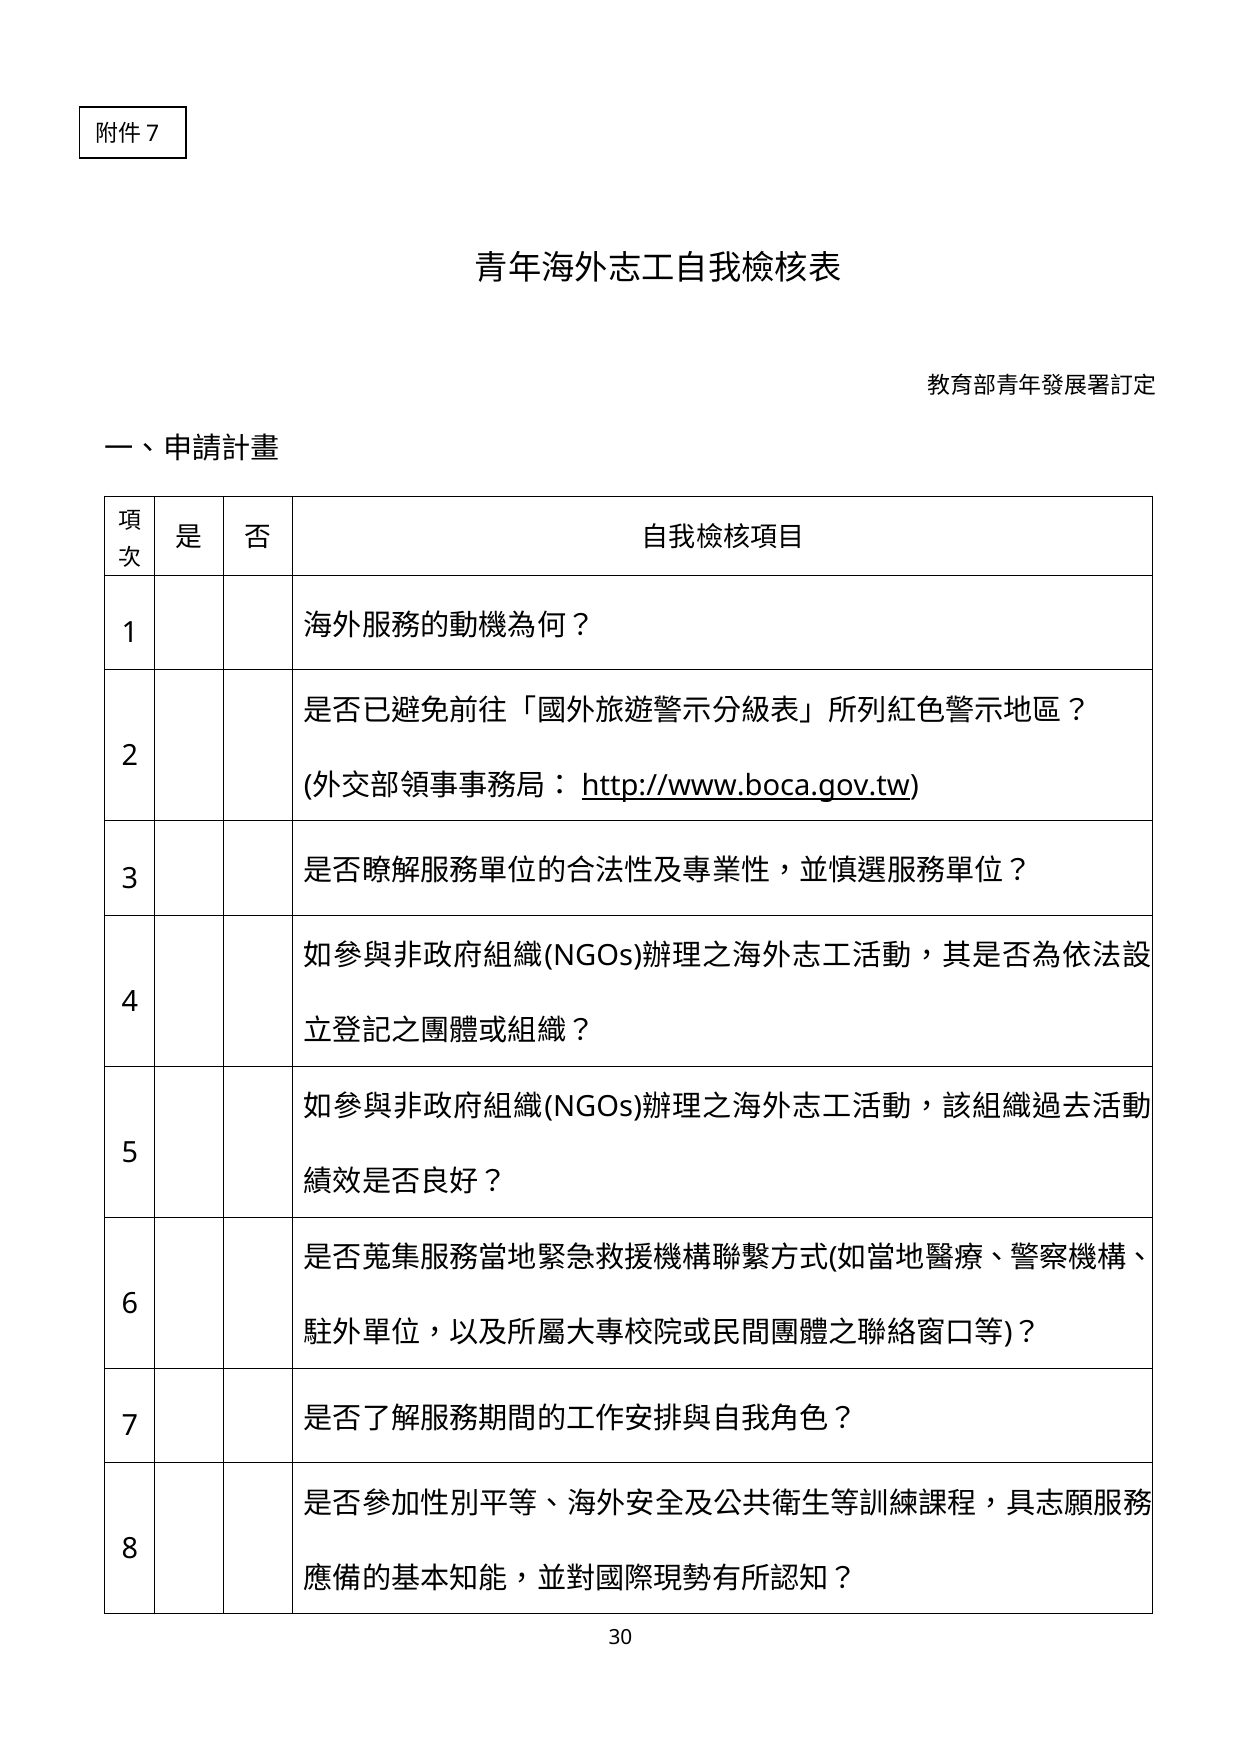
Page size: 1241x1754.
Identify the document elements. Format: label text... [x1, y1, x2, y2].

table_cell [224, 1463, 292, 1613]
table_header 項次 [105, 497, 154, 575]
table_cell 8 [105, 1463, 154, 1613]
table_cell [224, 1218, 292, 1368]
text 青年海外志工自我檢核表 [151, 228, 1165, 303]
table_cell [224, 576, 292, 669]
table_cell [155, 1218, 223, 1368]
text 教育部青年發展署訂定 [75, 365, 1156, 403]
table_cell 是否瞭解服務單位的合法性及專業性，並慎選服務單位？ [293, 821, 1152, 914]
table_cell [224, 1369, 292, 1462]
table_cell [155, 1369, 223, 1462]
table_cell 5 [105, 1067, 154, 1217]
table_header 是 [155, 497, 223, 575]
table_cell [224, 916, 292, 1066]
table_cell 2 [105, 670, 154, 820]
table_cell 3 [105, 821, 154, 914]
table_cell 4 [105, 916, 154, 1066]
table_cell [155, 576, 223, 669]
table_cell [224, 670, 292, 820]
table_cell 海外服務的動機為何？ [293, 576, 1152, 669]
table_cell 如參與非政府組織(NGOs)辦理之海外志工活動，其是否為依法設立登記之團體或組織？ [293, 916, 1152, 1066]
table_cell 6 [105, 1218, 154, 1368]
table_cell 7 [105, 1369, 154, 1462]
table_cell [224, 1067, 292, 1217]
text 附件7 [95, 115, 170, 148]
table_cell 如參與非政府組織(NGOs)辦理之海外志工活動，該組織過去活動績效是否良好？ [293, 1067, 1152, 1217]
table_cell 是否蒐集服務當地緊急救援機構聯繫方式(如當地醫療、警察機構、駐外單位，以及所屬大專校院或民間團體之聯絡窗口等)？ [293, 1218, 1152, 1368]
table_cell [155, 916, 223, 1066]
table_cell [155, 1067, 223, 1217]
table_cell 1 [105, 576, 154, 669]
table_cell 是否參加性別平等、海外安全及公共衛生等訓練課程，具志願服務應備的基本知能，並對國際現勢有所認知？ [293, 1463, 1152, 1613]
table_cell 是否了解服務期間的工作安排與自我角色？ [293, 1369, 1152, 1462]
table_header 否 [224, 497, 292, 575]
text 一、申請計畫 [104, 408, 1165, 483]
table_cell [224, 821, 292, 914]
table_cell [155, 670, 223, 820]
table_cell [155, 1463, 223, 1613]
table_header 自我檢核項目 [293, 497, 1152, 575]
table_cell 是否已避免前往「國外旅遊警示分級表」所列紅色警示地區？ (外交部領事事務局： http://www.boca.gov.tw) [293, 670, 1152, 820]
table_cell [155, 821, 223, 914]
